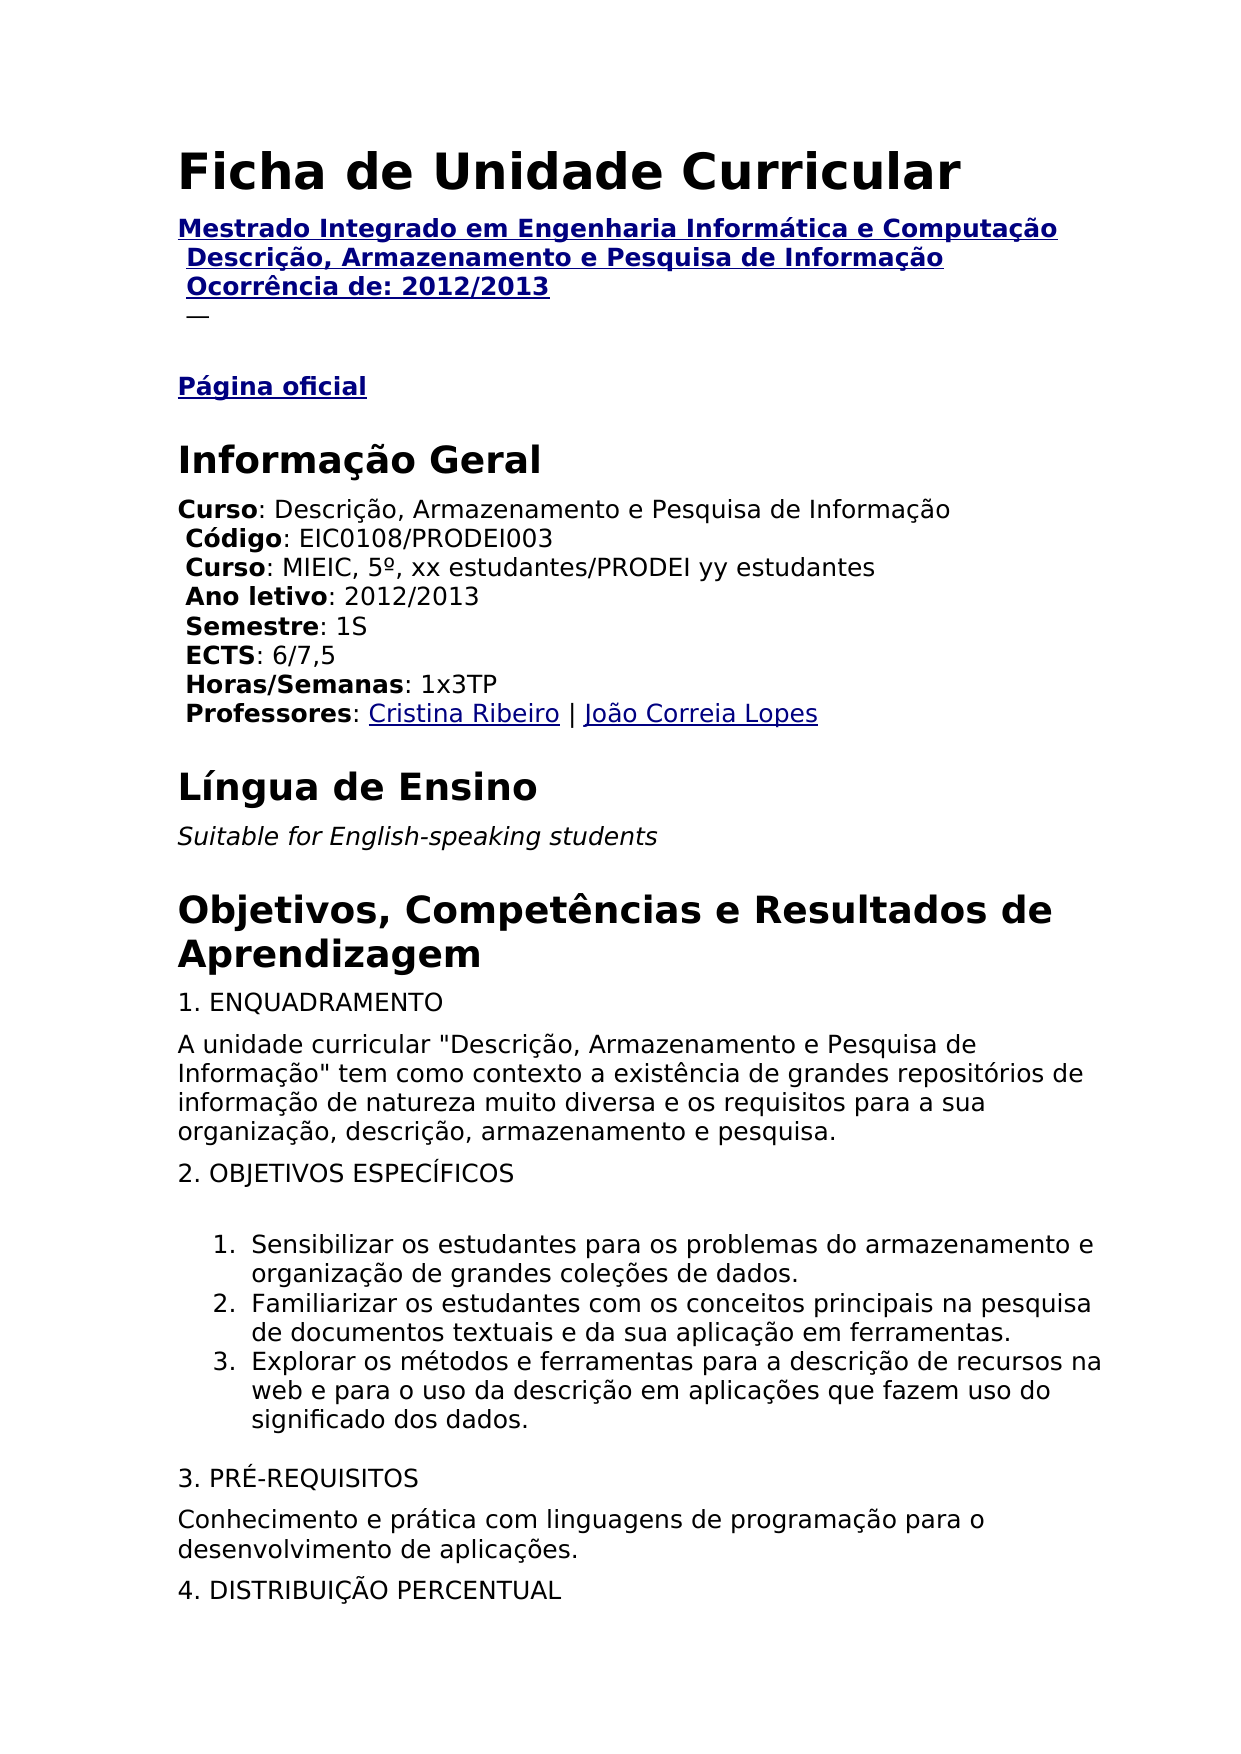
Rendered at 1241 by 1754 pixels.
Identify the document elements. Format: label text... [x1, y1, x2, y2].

text Suitable for English-speaking students [177, 822, 1122, 851]
text A unidade curricular "Descrição, Armazenamento e Pesquisa de Informação" tem como contexto a existência de grandes repositórios de informação de natureza muito diversa e os requisitos para a sua organização, descrição, armazenamento e pesquisa. [177, 1030, 1122, 1147]
text Página oficial [177, 372, 1122, 401]
text Curso: Descrição, Armazenamento e Pesquisa de Informação Código: EIC0108/PRODEI003 Curso: MIEIC, 5º, xx estudantes/PRODEI yy estudantes Ano letivo: 2012/2013 Semestre: 1S ECTS: 6/7,5 Horas/Semanas: 1x3TP Professores: Cristina Ribeiro | João Correia Lopes [177, 495, 1122, 728]
text 3. PRÉ-REQUISITOS [177, 1464, 1122, 1493]
list Explorar os métodos e ferramentas para a descrição de recursos na web e para o uso da descrição em aplicações que fazem uso do significado dos dados. [236, 1347, 1122, 1434]
text 4. DISTRIBUIÇÃO PERCENTUAL [177, 1577, 1122, 1606]
subtitle Ficha de Unidade Curricular [177, 143, 1122, 201]
subtitle Informação Geral [177, 439, 1122, 482]
text Mestrado Integrado em Engenharia Informática e Computação Descrição, Armazenamento e Pesquisa de Informação Ocorrência de: 2012/2013 — [177, 214, 1122, 360]
subtitle Objetivos, Competências e Resultados de Aprendizagem [177, 889, 1122, 976]
list Familiarizar os estudantes com os conceitos principais na pesquisa de documentos textuais e da sua aplicação em ferramentas. [236, 1289, 1122, 1347]
subtitle Língua de Ensino [177, 766, 1122, 809]
text 1. ENQUADRAMENTO [177, 988, 1122, 1018]
text 2. OBJETIVOS ESPECÍFICOS [177, 1159, 1122, 1188]
list Sensibilizar os estudantes para os problemas do armazenamento e organização de grandes coleções de dados. [236, 1230, 1122, 1289]
text Conhecimento e prática com linguagens de programação para o desenvolvimento de aplicações. [177, 1506, 1122, 1564]
